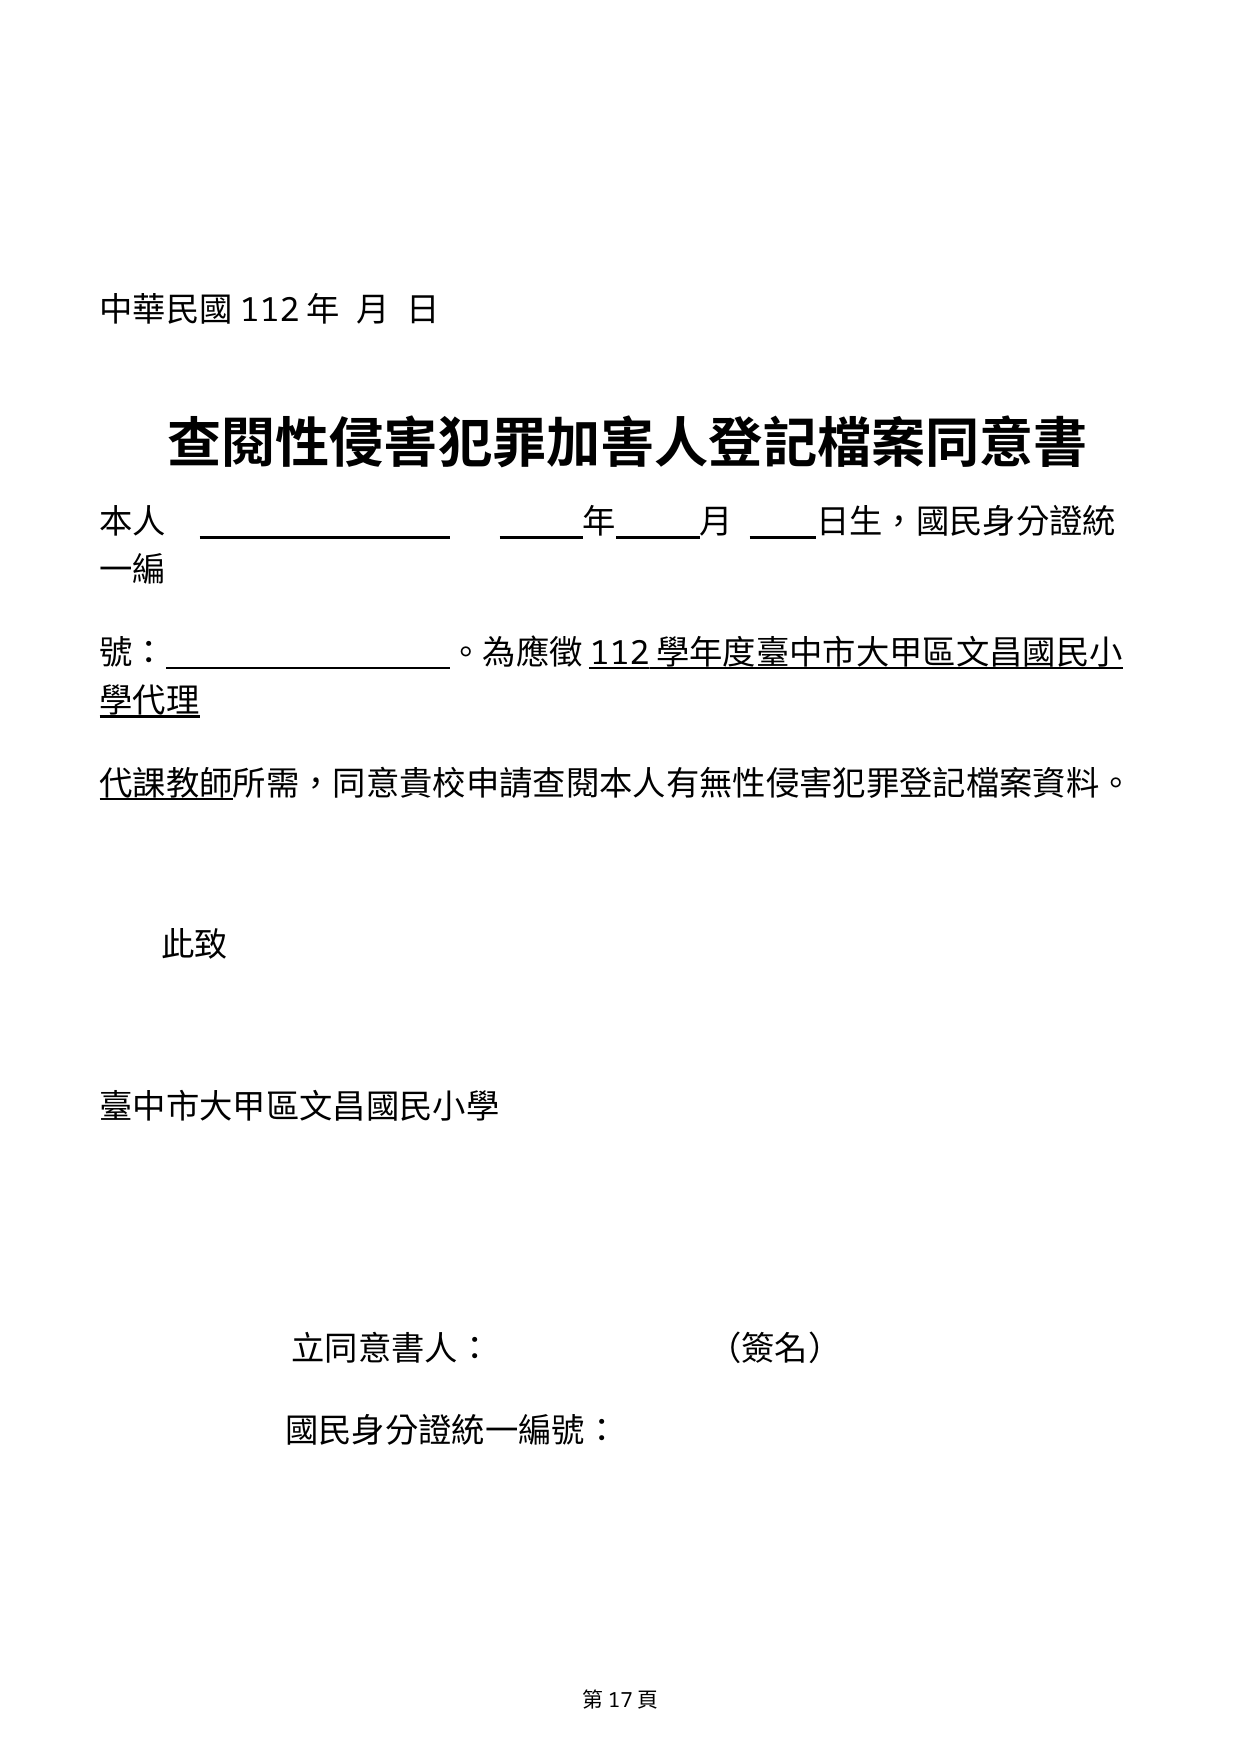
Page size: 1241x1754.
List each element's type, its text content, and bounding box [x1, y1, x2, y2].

text 臺中市大甲區文昌國民小學 [99, 1080, 1141, 1128]
text 立同意書人： （簽名） [99, 1322, 1141, 1370]
text 中華民國112年 月 日 [99, 283, 1141, 331]
text 號： 。為應徵112學年度臺中市大甲區文昌國民小學代理 [99, 625, 1141, 722]
text 代課教師所需，同意貴校申請查閱本人有無性侵害犯罪登記檔案資料。 [99, 756, 1141, 804]
text 國民身分證統一編號： [99, 1404, 1141, 1452]
text 查閱性侵害犯罪加害人登記檔案同意書 [99, 399, 1155, 478]
text 此致 [99, 918, 1141, 966]
text 本人 年 月 日生，國民身分證統一編 [99, 495, 1141, 591]
